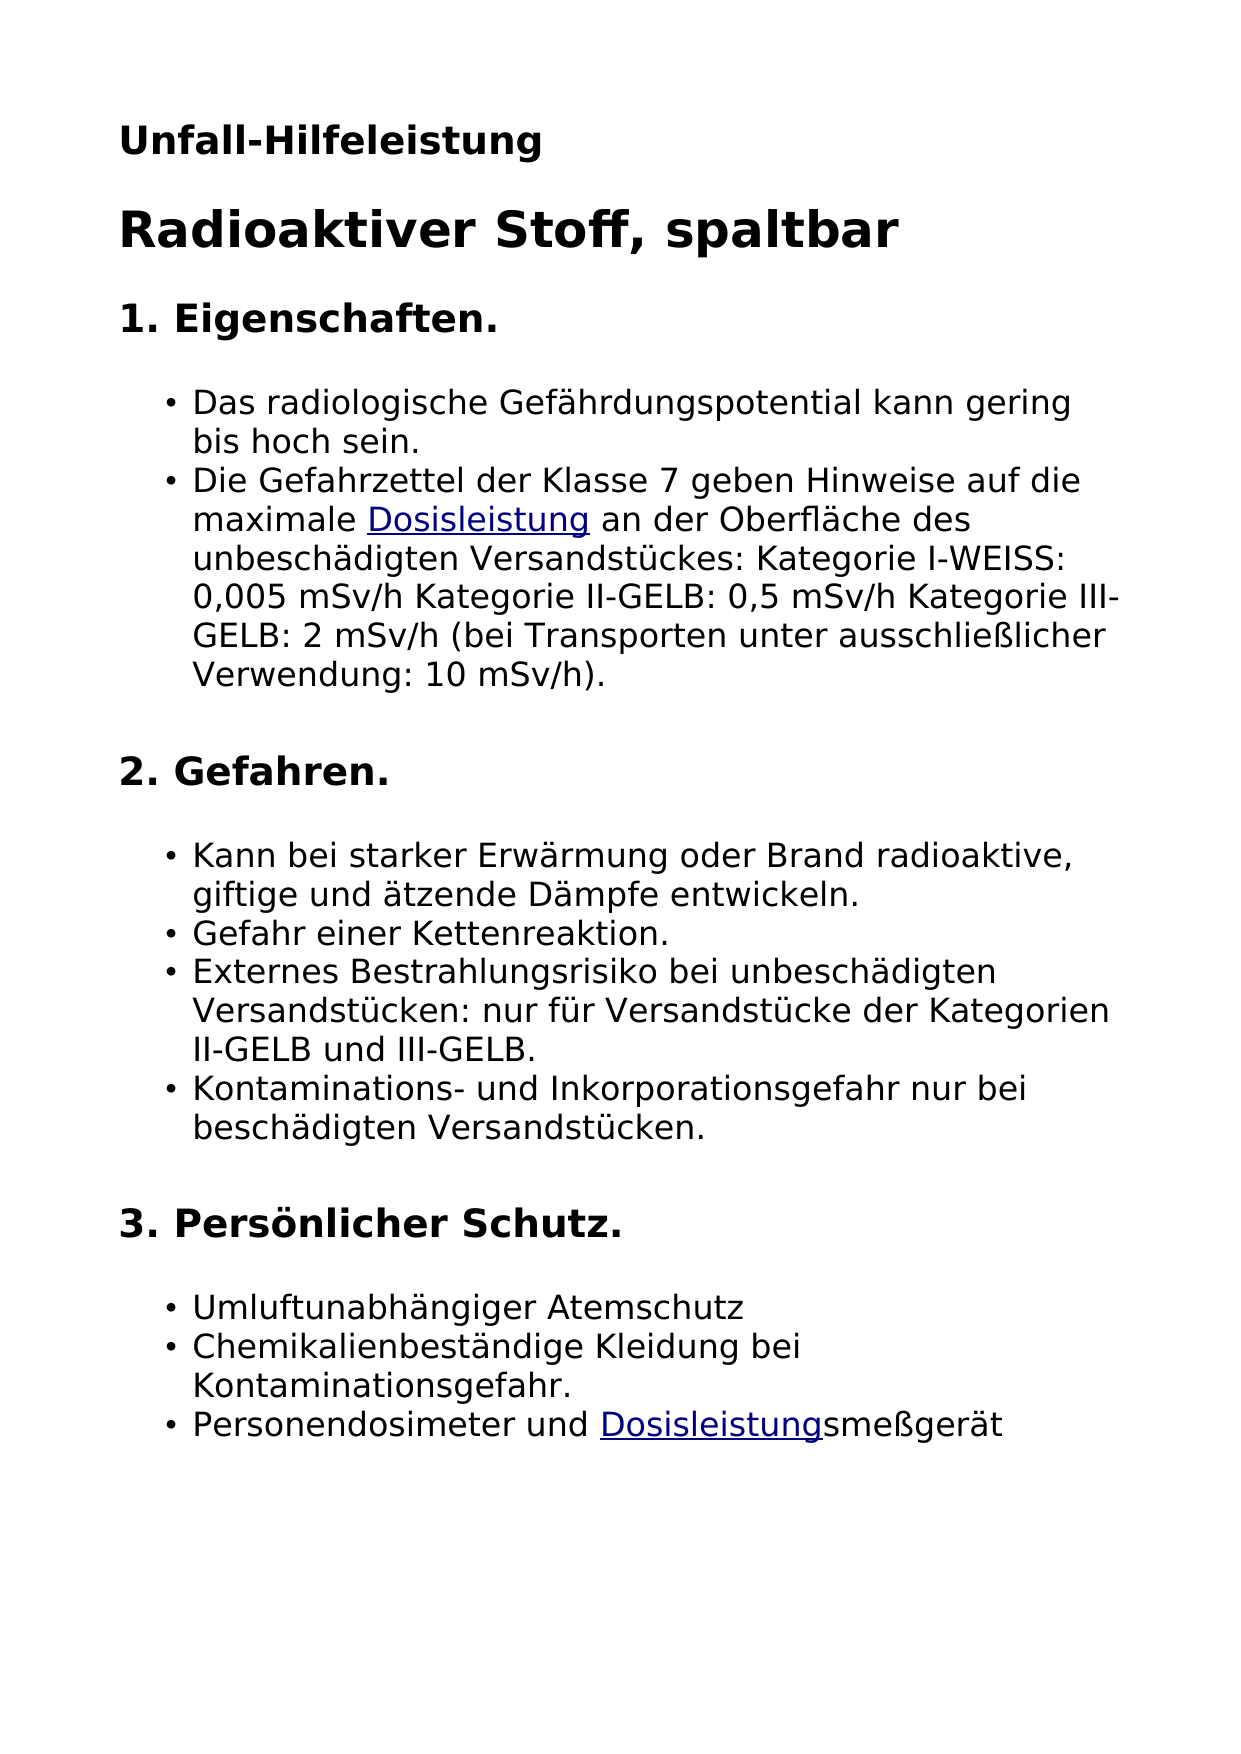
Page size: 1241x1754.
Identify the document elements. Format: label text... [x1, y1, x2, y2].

list Chemikalienbeständige Kleidung bei Kontaminationsgefahr. [177, 1328, 1122, 1405]
subtitle 2. Gefahren. [118, 749, 1122, 794]
list Das radiologische Gefährdungspotential kann gering bis hoch sein. [177, 384, 1122, 461]
list Kontaminations- und Inkorporationsgefahr nur bei beschädigten Versandstücken. [177, 1069, 1122, 1147]
list Die Gefahrzettel der Klasse 7 geben Hinweise auf die maximale Dosisleistung an der Oberfläche des unbeschädigten Versandstückes: Kategorie I-WEISS: 0,005 mSv/h Kategorie II-GELB: 0,5 mSv/h Kategorie III-GELB: 2 mSv/h (bei Transporten unter ausschließlicher Verwendung: 10 mSv/h). [177, 461, 1122, 694]
subtitle Unfall-Hilfeleistung [118, 118, 1122, 163]
list Externes Bestrahlungsrisiko bei unbeschädigten Versandstücken: nur für Versandstücke der Kategorien II-GELB und III-GELB. [177, 953, 1122, 1069]
list Kann bei starker Erwärmung oder Brand radioaktive, giftige und ätzende Dämpfe entwickeln. [177, 836, 1122, 914]
subtitle 3. Persönlicher Schutz. [118, 1202, 1122, 1247]
list Personendosimeter und Dosisleistungsmeßgerät [177, 1405, 1122, 1444]
list Gefahr einer Kettenreaktion. [177, 914, 1122, 953]
list Umluftunabhängiger Atemschutz [177, 1289, 1122, 1328]
subtitle Radioaktiver Stoff, spaltbar [118, 201, 1122, 259]
subtitle 1. Eigenschaften. [118, 297, 1122, 342]
